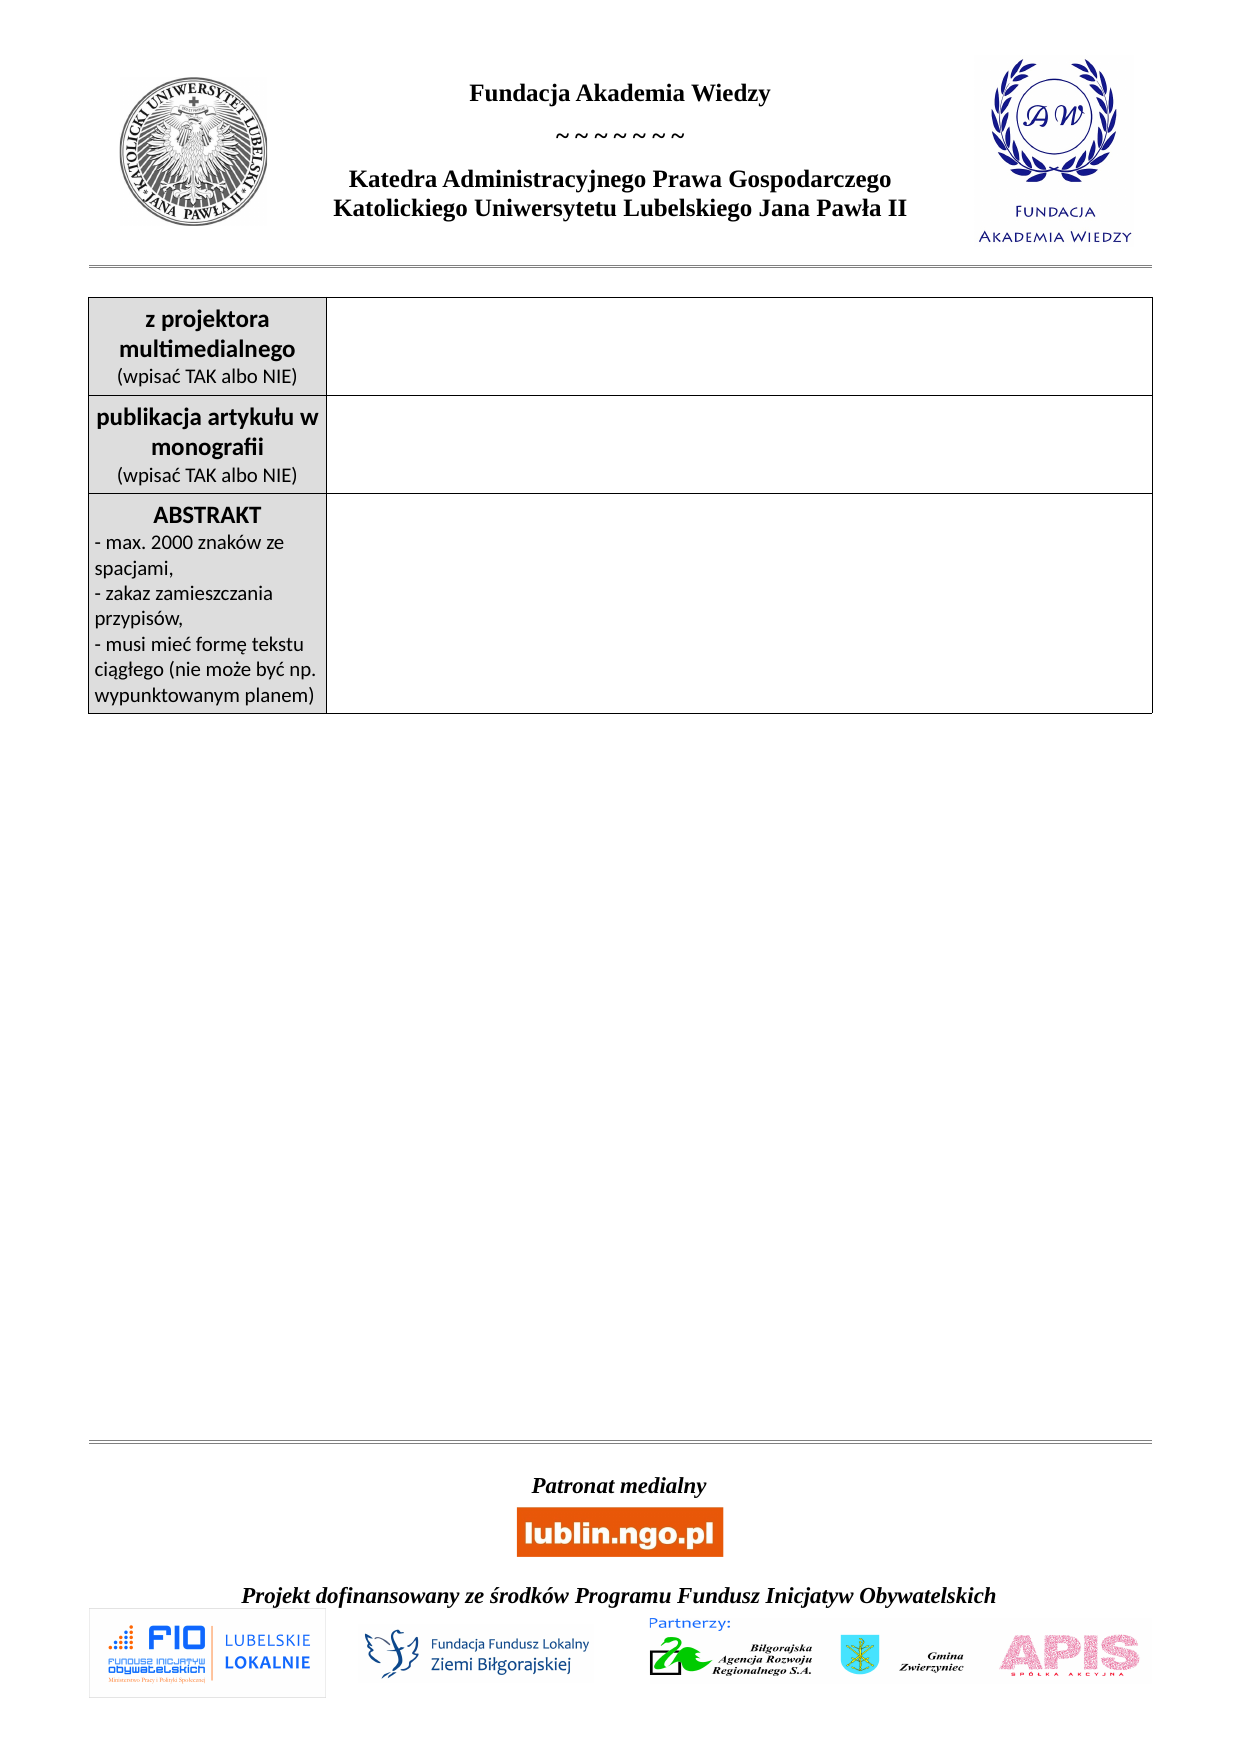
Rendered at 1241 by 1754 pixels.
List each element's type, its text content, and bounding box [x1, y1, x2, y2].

table_cell z projektora multimedialnego (wpisać TAK albo NIE) [89, 298, 326, 395]
picture [358, 1624, 595, 1683]
table_cell publikacja artykułu w monografii (wpisać TAK albo NIE) [89, 396, 326, 493]
table_cell [327, 494, 1152, 713]
table_cell [327, 298, 1152, 395]
picture [516, 1507, 724, 1557]
table_cell [327, 396, 1152, 493]
picture [974, 55, 1134, 247]
picture [119, 77, 268, 226]
picture [649, 1618, 1152, 1684]
table_cell ABSTRAKT - max. 2000 znaków ze spacjami, - zakaz zamieszczania przypisów, - musi mieć formę tekstu ciągłego (nie może być np. wypunktowanym planem) [89, 494, 326, 713]
picture [89, 1608, 326, 1698]
